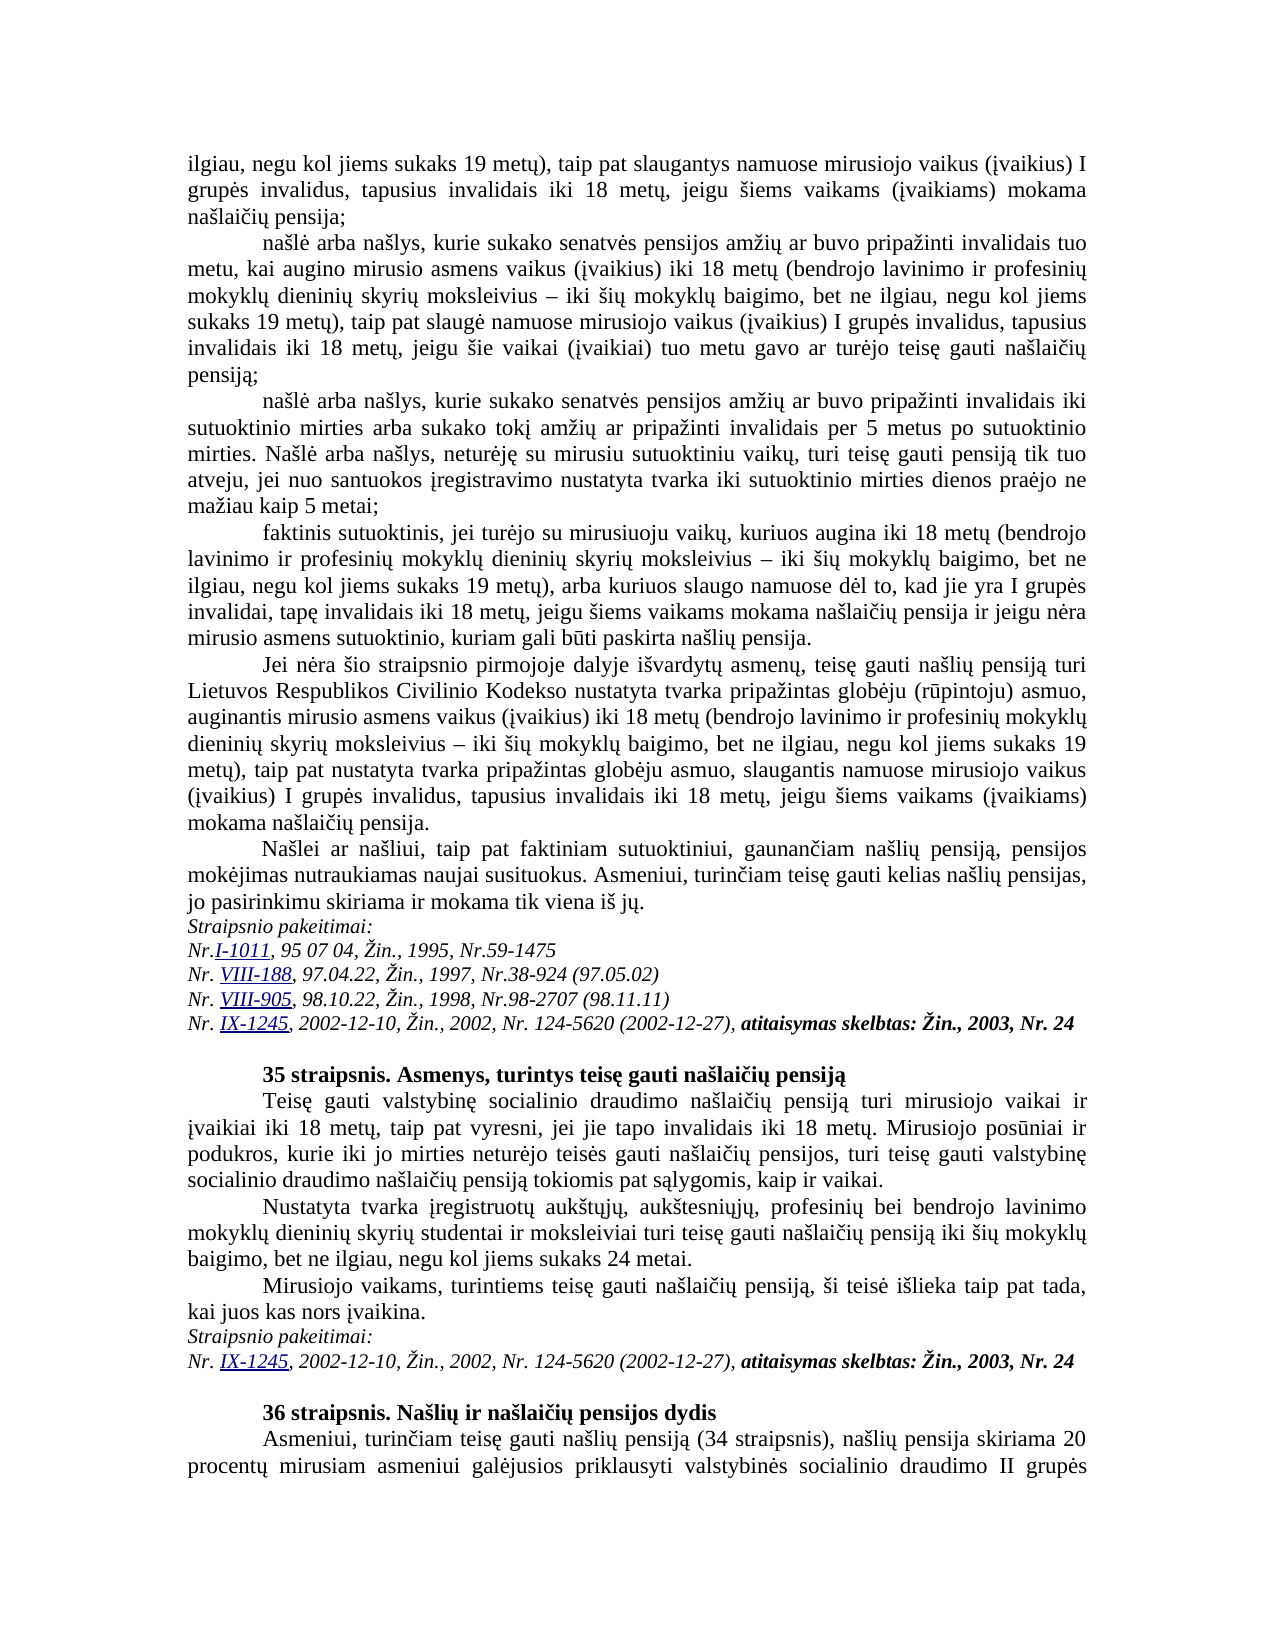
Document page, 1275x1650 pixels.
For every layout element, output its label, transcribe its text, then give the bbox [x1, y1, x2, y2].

text Nr. IX-1245, 2002-12-10, Žin., 2002, Nr. 124-5620 (2002-12-27), atitaisymas skelbtas: Žin., 2003, Nr. 24 [187, 1011, 1088, 1034]
text 36 straipsnis. Našlių ir našlaičių pensijos dydis [187, 1399, 1088, 1425]
text Nr. VIII-905, 98.10.22, Žin., 1998, Nr.98-2707 (98.11.11) [187, 986, 1088, 1011]
text faktinis sutuoktinis, jei turėjo su mirusiuoju vaikų, kuriuos augina iki 18 metų (bendrojo lavinimo ir profesinių mokyklų dieninių skyrių moksleivius – iki šių mokyklų baigimo, bet ne ilgiau, negu kol jiems sukaks 19 metų), arba kuriuos slaugo namuose dėl to, kad jie yra I grupės invalidai, tapę invalidais iki 18 metų, jeigu šiems vaikams mokama našlaičių pensija ir jeigu nėra mirusio asmens sutuoktinio, kuriam gali būti paskirta našlių pensija. [187, 519, 1088, 651]
text našlė arba našlys, kurie sukako senatvės pensijos amžių ar buvo pripažinti invalidais tuo metu, kai augino mirusio asmens vaikus (įvaikius) iki 18 metų (bendrojo lavinimo ir profesinių mokyklų dieninių skyrių moksleivius – iki šių mokyklų baigimo, bet ne ilgiau, negu kol jiems sukaks 19 metų), taip pat slaugė namuose mirusiojo vaikus (įvaikius) I grupės invalidus, tapusius invalidais iki 18 metų, jeigu šie vaikai (įvaikiai) tuo metu gavo ar turėjo teisę gauti našlaičių pensiją; [187, 229, 1088, 387]
text Nustatyta tvarka įregistruotų aukštųjų, aukštesniųjų, profesinių bei bendrojo lavinimo mokyklų dieninių skyrių studentai ir moksleiviai turi teisę gauti našlaičių pensiją iki šių mokyklų baigimo, bet ne ilgiau, negu kol jiems sukaks 24 metai. [187, 1193, 1088, 1272]
text Jei nėra šio straipsnio pirmojoje dalyje išvardytų asmenų, teisę gauti našlių pensiją turi Lietuvos Respublikos Civilinio Kodekso nustatyta tvarka pripažintas globėju (rūpintoju) asmuo, auginantis mirusio asmens vaikus (įvaikius) iki 18 metų (bendrojo lavinimo ir profesinių mokyklų dieninių skyrių moksleivius – iki šių mokyklų baigimo, bet ne ilgiau, negu kol jiems sukaks 19 metų), taip pat nustatyta tvarka pripažintas globėju asmuo, slaugantis namuose mirusiojo vaikus (įvaikius) I grupės invalidus, tapusius invalidais iki 18 metų, jeigu šiems vaikams (įvaikiams) mokama našlaičių pensija. [187, 651, 1088, 835]
text Asmeniui, turinčiam teisę gauti našlių pensiją (34 straipsnis), našlių pensija skiriama 20 procentų mirusiam asmeniui galėjusios priklausyti valstybinės socialinio draudimo II grupės [187, 1425, 1088, 1478]
text Straipsnio pakeitimai: [187, 914, 1088, 938]
text 35 straipsnis. Asmenys, turintys teisę gauti našlaičių pensiją [187, 1061, 1088, 1087]
text Nr. VIII-188, 97.04.22, Žin., 1997, Nr.38-924 (97.05.02) [187, 962, 1088, 986]
text Nr. IX-1245, 2002-12-10, Žin., 2002, Nr. 124-5620 (2002-12-27), atitaisymas skelbtas: Žin., 2003, Nr. 24 [187, 1348, 1088, 1373]
text Straipsnio pakeitimai: [187, 1324, 1088, 1348]
text ilgiau, negu kol jiems sukaks 19 metų), taip pat slaugantys namuose mirusiojo vaikus (įvaikius) I grupės invalidus, tapusius invalidais iki 18 metų, jeigu šiems vaikams (įvaikiams) mokama našlaičių pensija; [187, 150, 1088, 229]
text Našlei ar našliui, taip pat faktiniam sutuoktiniui, gaunančiam našlių pensiją, pensijos mokėjimas nutraukiamas naujai susituokus. Asmeniui, turinčiam teisę gauti kelias našlių pensijas, jo pasirinkimu skiriama ir mokama tik viena iš jų. [187, 835, 1088, 914]
text Nr.I-1011, 95 07 04, Žin., 1995, Nr.59-1475 [187, 938, 1088, 962]
text našlė arba našlys, kurie sukako senatvės pensijos amžių ar buvo pripažinti invalidais iki sutuoktinio mirties arba sukako tokį amžių ar pripažinti invalidais per 5 metus po sutuoktinio mirties. Našlė arba našlys, neturėję su mirusiu sutuoktiniu vaikų, turi teisę gauti pensiją tik tuo atveju, jei nuo santuokos įregistravimo nustatyta tvarka iki sutuoktinio mirties dienos praėjo ne mažiau kaip 5 metai; [187, 387, 1088, 519]
text Teisę gauti valstybinę socialinio draudimo našlaičių pensiją turi mirusiojo vaikai ir įvaikiai iki 18 metų, taip pat vyresni, jei jie tapo invalidais iki 18 metų. Mirusiojo posūniai ir podukros, kurie iki jo mirties neturėjo teisės gauti našlaičių pensijos, turi teisę gauti valstybinę socialinio draudimo našlaičių pensiją tokiomis pat sąlygomis, kaip ir vaikai. [187, 1087, 1088, 1193]
text Mirusiojo vaikams, turintiems teisę gauti našlaičių pensiją, ši teisė išlieka taip pat tada, kai juos kas nors įvaikina. [187, 1272, 1088, 1324]
